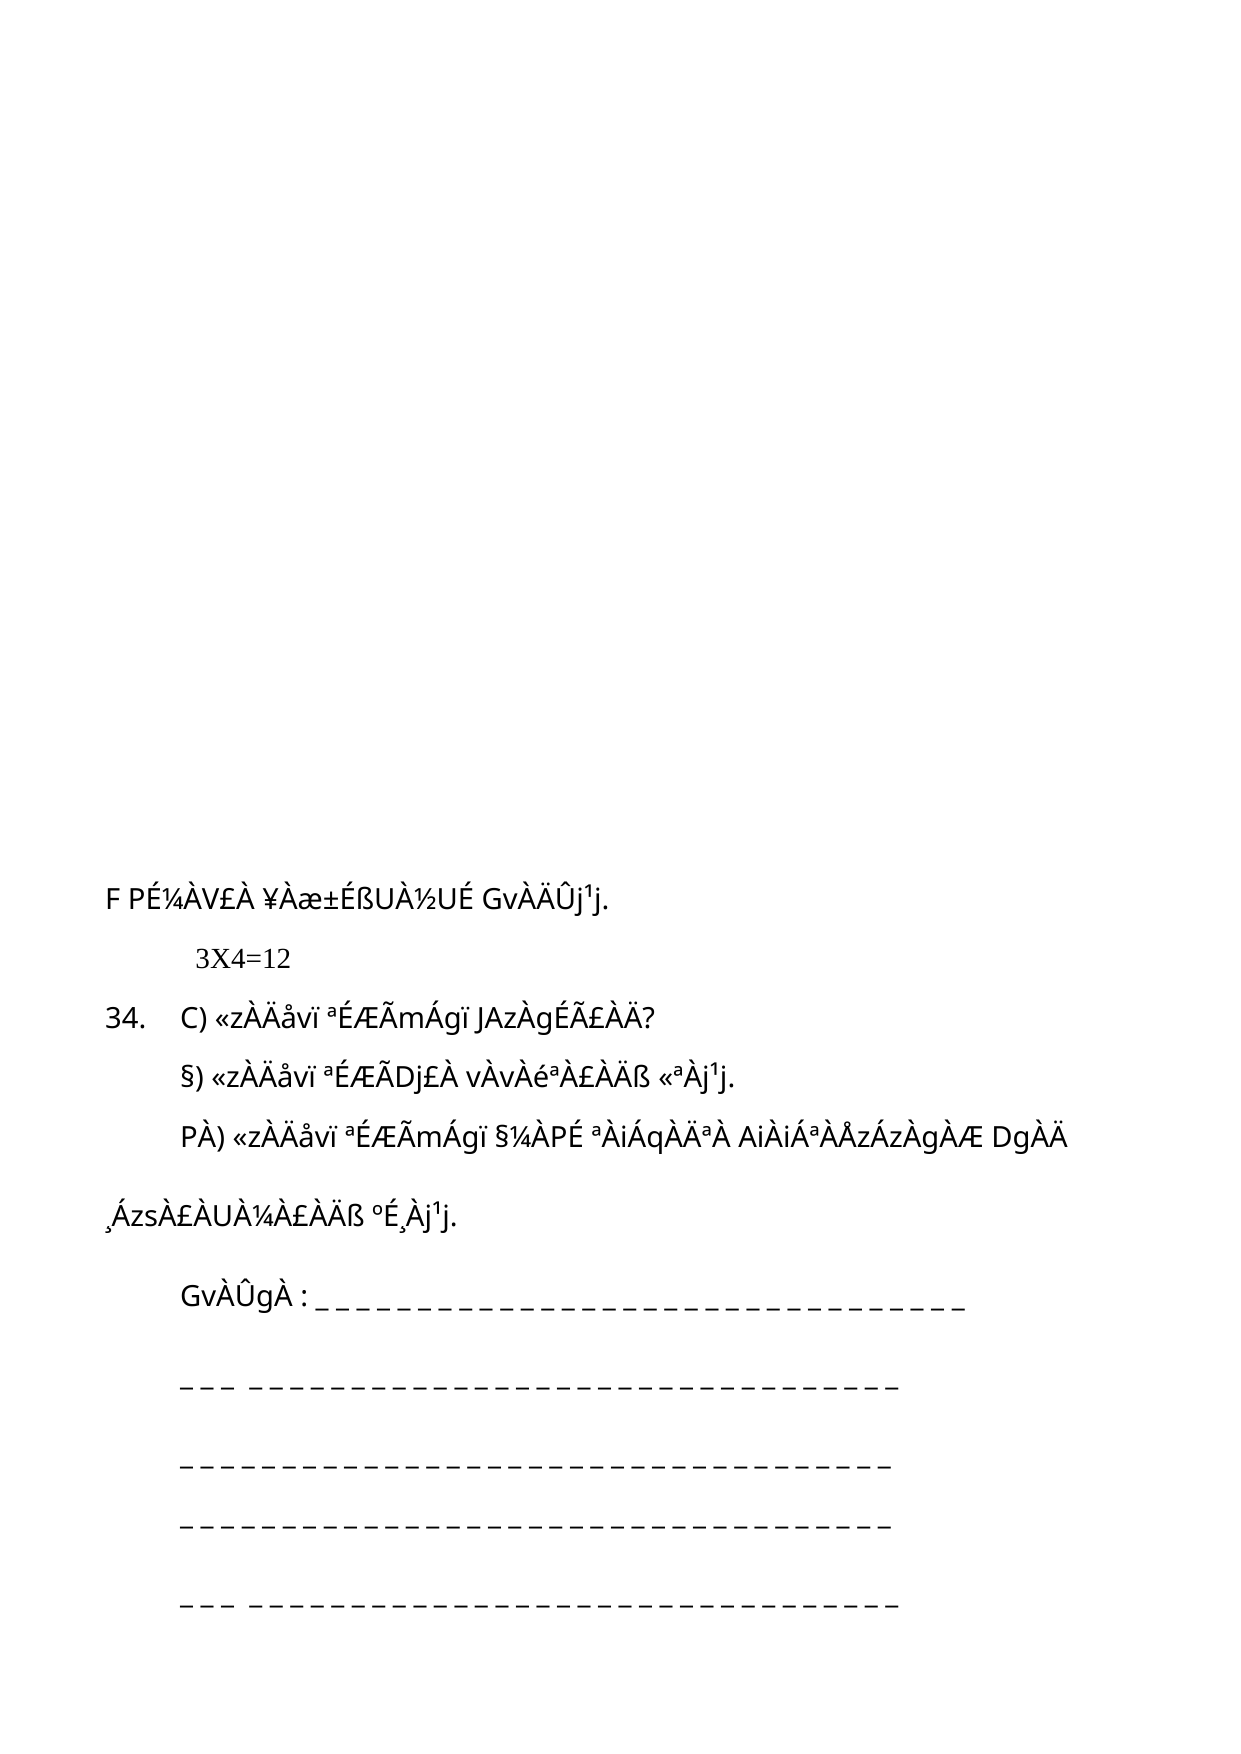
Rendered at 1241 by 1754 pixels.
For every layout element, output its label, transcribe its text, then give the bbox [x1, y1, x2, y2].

text _ _ _ _ _ _ _ _ _ _ _ _ _ _ _ _ _ _ _ _ _ _ _ _ _ _ _ _ _ _ _ _ _ _ _ [105, 1434, 1135, 1473]
text _ _ _ _ _ _ _ _ _ _ _ _ _ _ _ _ _ _ _ _ _ _ _ _ _ _ _ _ _ _ _ _ _ _ _ [105, 1493, 1135, 1533]
text PÀ) «zÀÄåvï ªÉÆÃmÁgï §¼ÀPÉ ªÀiÁqÀÄªÀ AiÀiÁªÀÅzÁzÀgÀÆ DgÀÄ ¸ÁzsÀ£ÀUÀ¼À£ÀÄß ºÉ¸Àj¹j. [105, 1116, 1135, 1235]
text 34. C) «zÀÄåvï ªÉÆÃmÁgï JAzÀgÉÃ£ÀÄ? [105, 997, 1135, 1037]
text _ _ _ _ _ _ _ _ _ _ _ _ _ _ _ _ _ _ _ _ _ _ _ _ _ _ _ _ _ _ _ _ _ _ _ [105, 1354, 1135, 1394]
text _ _ _ _ _ _ _ _ _ _ _ _ _ _ _ _ _ _ _ _ _ _ _ _ _ _ _ _ _ _ _ _ _ _ _ [105, 1572, 1135, 1612]
text F PÉ¼ÀV£À ¥Àæ±ÉßUÀ½UÉ GvÀÄÛj¹j. 3X4=12 [105, 878, 1135, 977]
text §) «zÀÄåvï ªÉÆÃDj£À vÀvÀéªÀ£ÀÄß «ªÀj¹j. [105, 1057, 1135, 1096]
text GvÀÛgÀ : _ _ _ _ _ _ _ _ _ _ _ _ _ _ _ _ _ _ _ _ _ _ _ _ _ _ _ _ _ _ _ _ [105, 1275, 1135, 1314]
